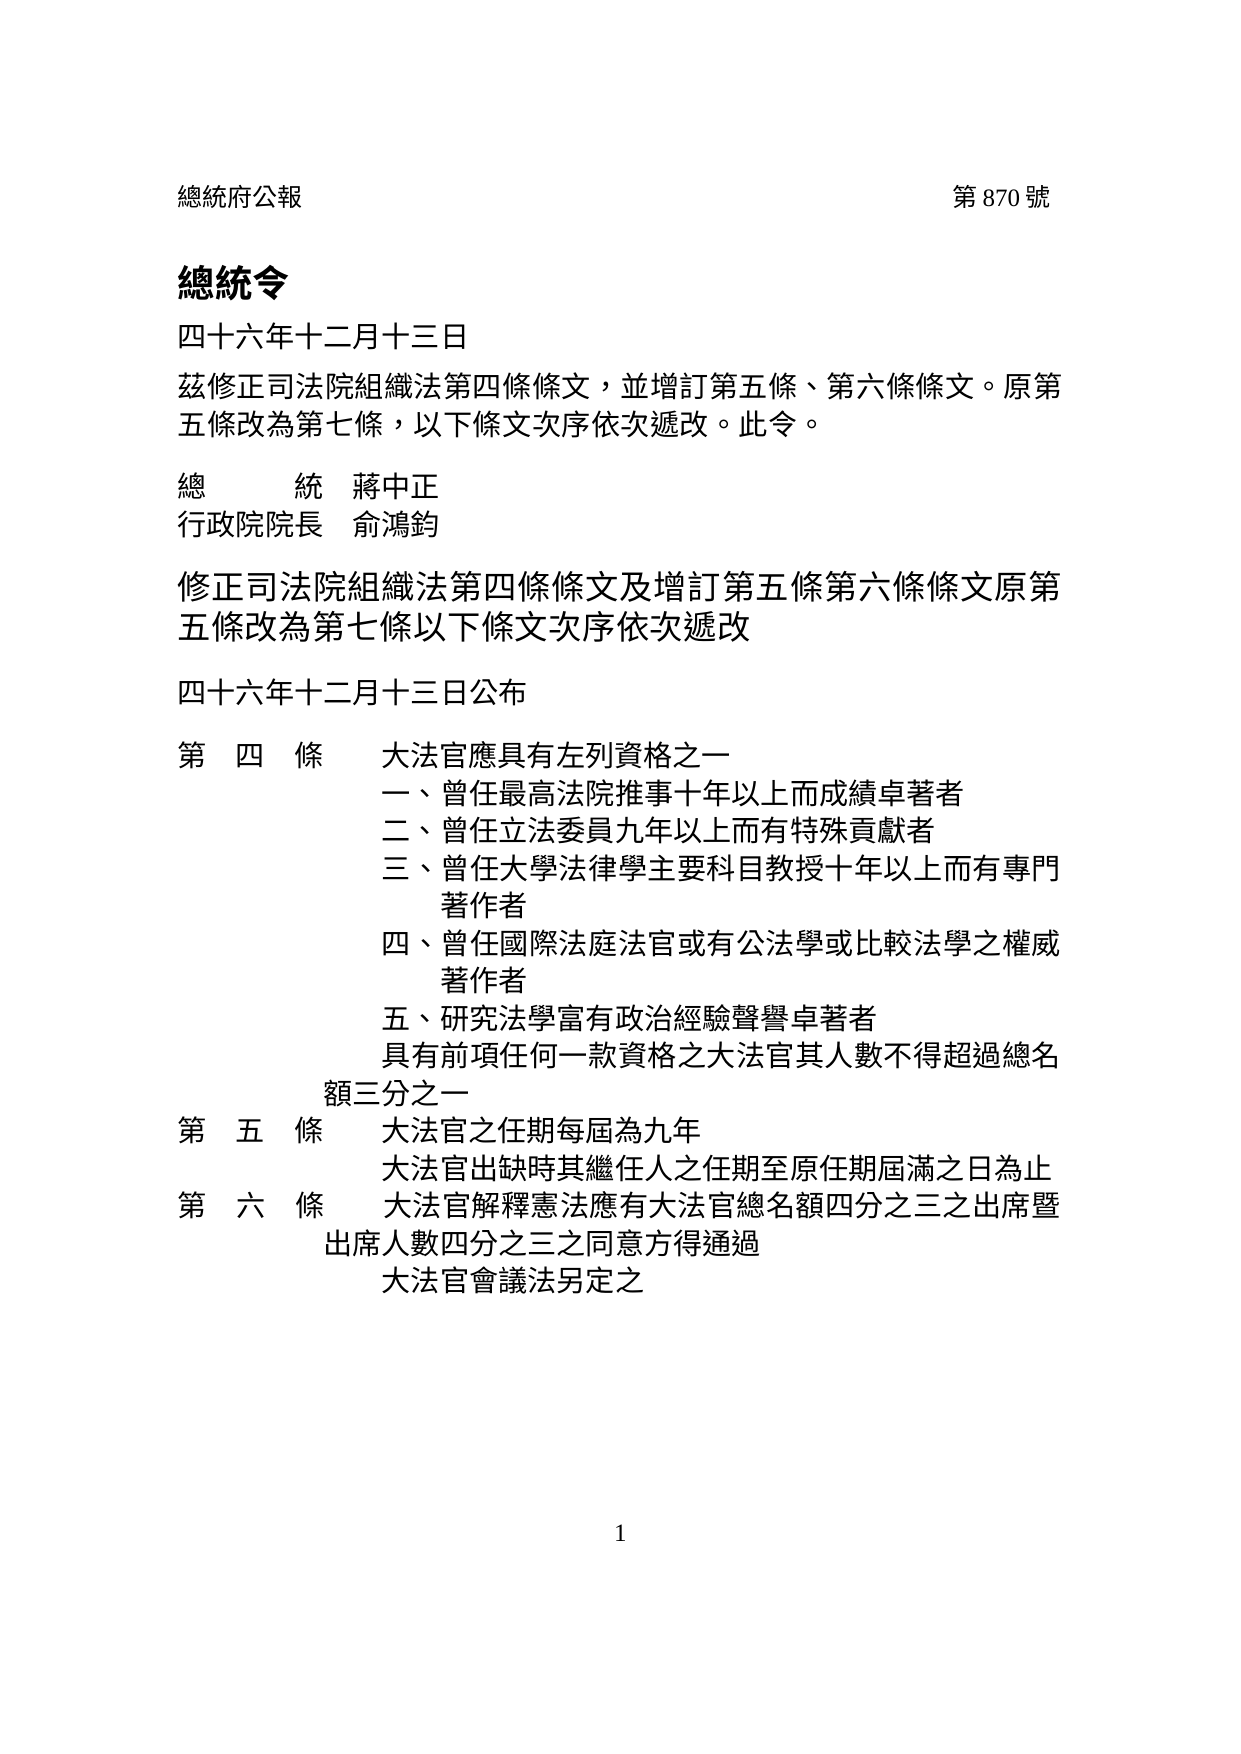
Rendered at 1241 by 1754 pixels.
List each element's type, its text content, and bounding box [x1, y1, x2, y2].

text 大法官會議法另定之 [323, 1262, 1063, 1299]
text 修正司法院組織法第四條條文及增訂第五條第六條條文原第五條改為第七條以下條文次序依次遞改 [177, 568, 1063, 647]
text 一、曾任最高法院推事十年以上而成績卓著者 [381, 774, 1063, 812]
text 五、研究法學富有政治經驗聲譽卓著者 [381, 999, 1063, 1037]
text 四十六年十二月十三日 [177, 318, 1063, 355]
text 大法官出缺時其繼任人之任期至原任期屆滿之日為止 [323, 1149, 1063, 1187]
text 具有前項任何一款資格之大法官其人數不得超過總名額三分之一 [323, 1037, 1063, 1112]
text 第 五 條 大法官之任期每屆為九年 [177, 1112, 1063, 1149]
text 第 六 條 大法官解釋憲法應有大法官總名額四分之三之出席暨出席人數四分之三之同意方得通過 [177, 1187, 1063, 1262]
text 總統令 [177, 266, 1063, 305]
text 四十六年十二月十三日公布 [177, 672, 1063, 712]
text 行政院院長 俞鴻鈞 [177, 505, 1063, 543]
text 茲修正司法院組織法第四條條文，並增訂第五條、第六條條文。原第五條改為第七條，以下條文次序依次遞改。此令。 [177, 368, 1063, 443]
text 三、曾任大學法律學主要科目教授十年以上而有專門著作者 [381, 849, 1063, 924]
text 二、曾任立法委員九年以上而有特殊貢獻者 [381, 812, 1063, 849]
text 總 統 蔣中正 [177, 468, 1063, 505]
text 第 四 條 大法官應具有左列資格之一 [177, 737, 1063, 774]
text 四、曾任國際法庭法官或有公法學或比較法學之權威著作者 [381, 924, 1063, 999]
